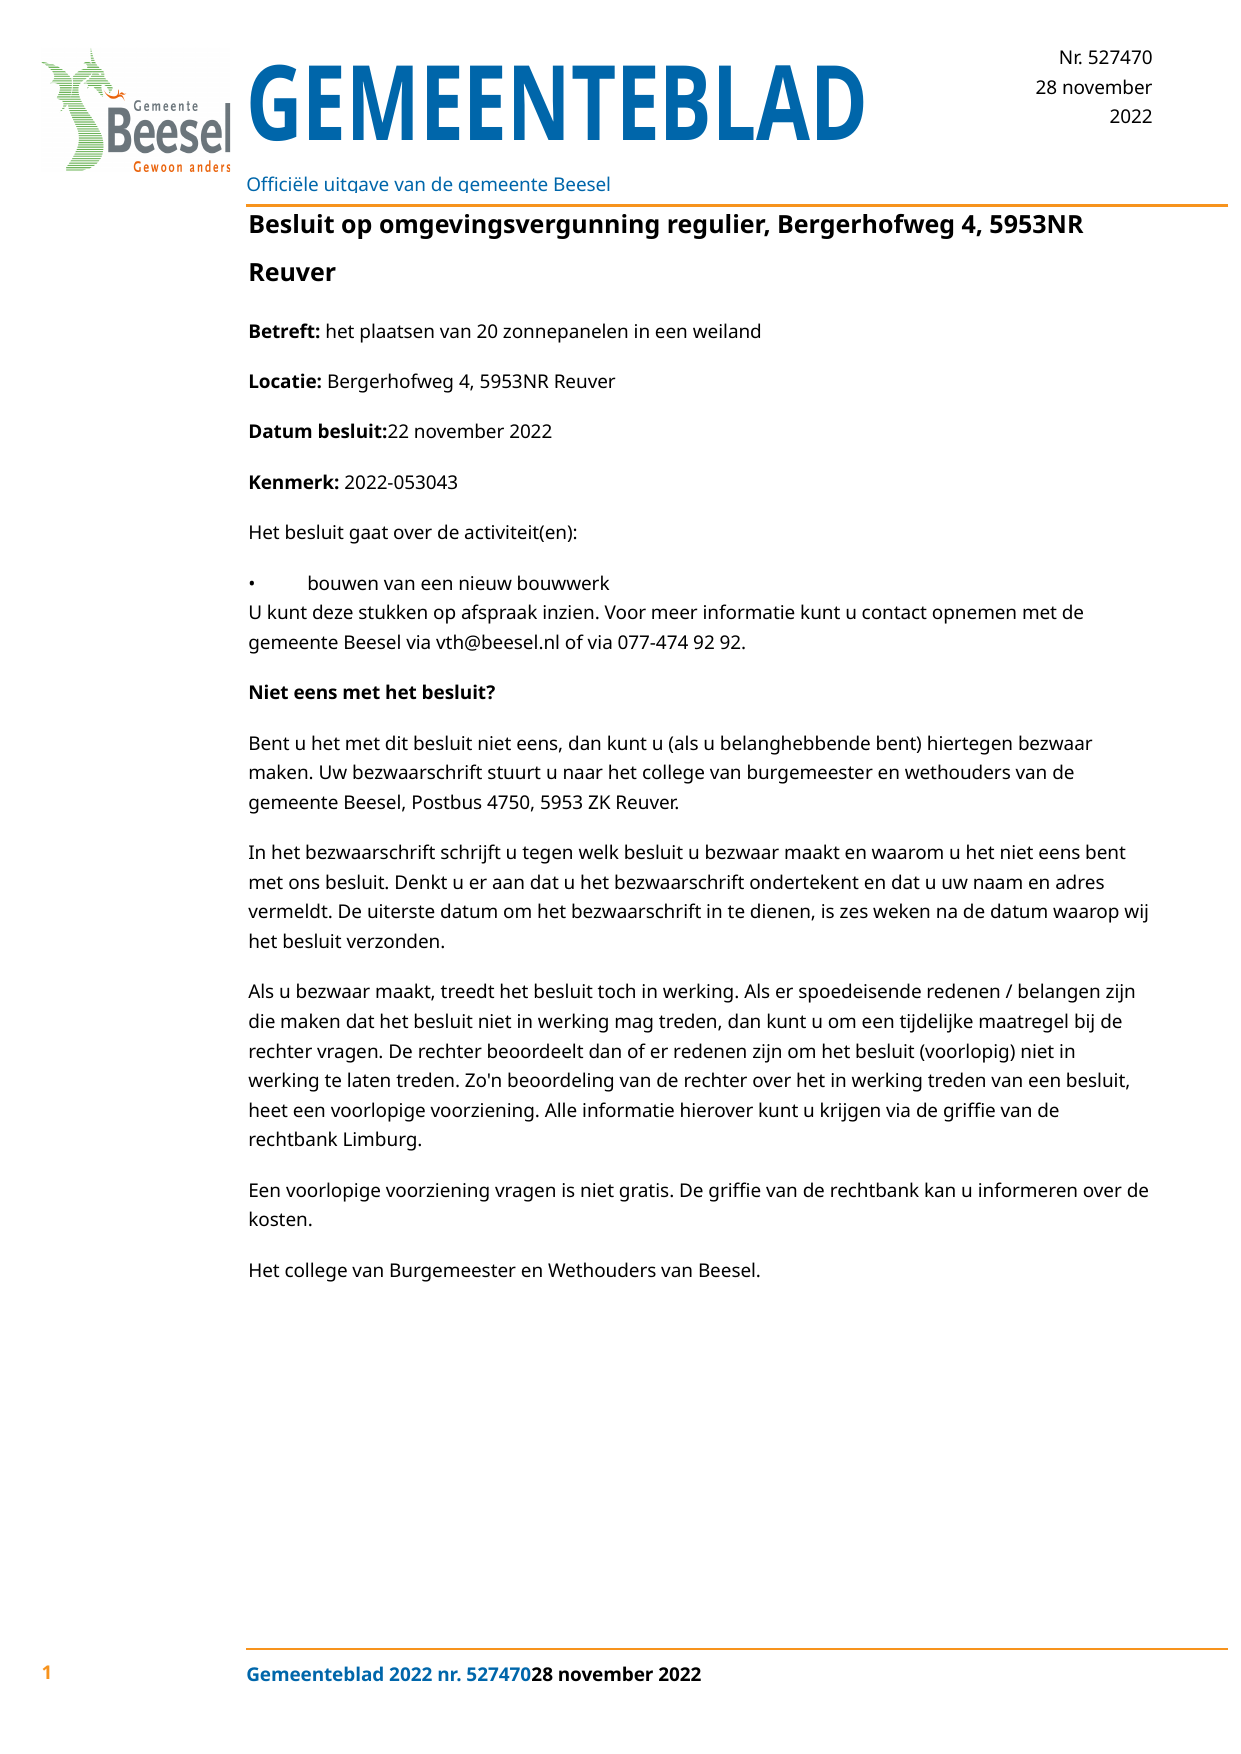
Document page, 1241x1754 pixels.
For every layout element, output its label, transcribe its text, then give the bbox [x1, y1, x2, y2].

text Betreft: het plaatsen van 20 zonnepanelen in een weiland [248, 318, 1152, 344]
text Besluit op omgevingsvergunning regulier, Bergerhofweg 4, 5953NR Reuver [248, 207, 1152, 288]
text Kenmerk: 2022-053043 [248, 469, 1152, 495]
text Het besluit gaat over de activiteit(en): [248, 519, 1152, 545]
text In het bezwaarschrift schrijft u tegen welk besluit u bezwaar maakt en waarom u het niet eens bent met ons besluit. Denkt u er aan dat u het bezwaarschrift ondertekent en dat u uw naam en adres vermeldt. De uiterste datum om het bezwaarschrift in te dienen, is zes weken na de datum waarop wij het besluit verzonden. [248, 839, 1152, 954]
picture [41, 47, 231, 172]
text Een voorlopige voorziening vragen is niet gratis. De griffie van de rechtbank kan u informeren over de kosten. [248, 1177, 1152, 1232]
text Niet eens met het besluit? [248, 679, 1152, 705]
text U kunt deze stukken op afspraak inzien. Voor meer informatie kunt u contact opnemen met de gemeente Beesel via vth@beesel.nl of via 077-474 92 92. [248, 599, 1152, 655]
text Bent u het met dit besluit niet eens, dan kunt u (als u belanghebbende bent) hiertegen bezwaar maken. Uw bezwaarschrift stuurt u naar het college van burgemeester en wethouders van de gemeente Beesel, Postbus 4750, 5953 ZK Reuver. [248, 730, 1152, 815]
text Het college van Burgemeester en Wethouders van Beesel. [248, 1257, 1152, 1283]
text Locatie: Bergerhofweg 4, 5953NR Reuver [248, 368, 1152, 394]
text Datum besluit:22 november 2022 [248, 419, 1152, 444]
text Als u bezwaar maakt, treedt het besluit toch in werking. Als er spoedeisende redenen / belangen zijn die maken dat het besluit niet in werking mag treden, dan kunt u om een tijdelijke maatregel bij de rechter vragen. De rechter beoordeelt dan of er redenen zijn om het besluit (voorlopig) niet in werking te laten treden. Zo'n beoordeling van de rechter over het in werking treden van een besluit, heet een voorlopige voorziening. Alle informatie hierover kunt u krijgen via de griffie van de rechtbank Limburg. [248, 979, 1152, 1152]
list bouwen van een nieuw bouwwerk [248, 570, 1152, 596]
